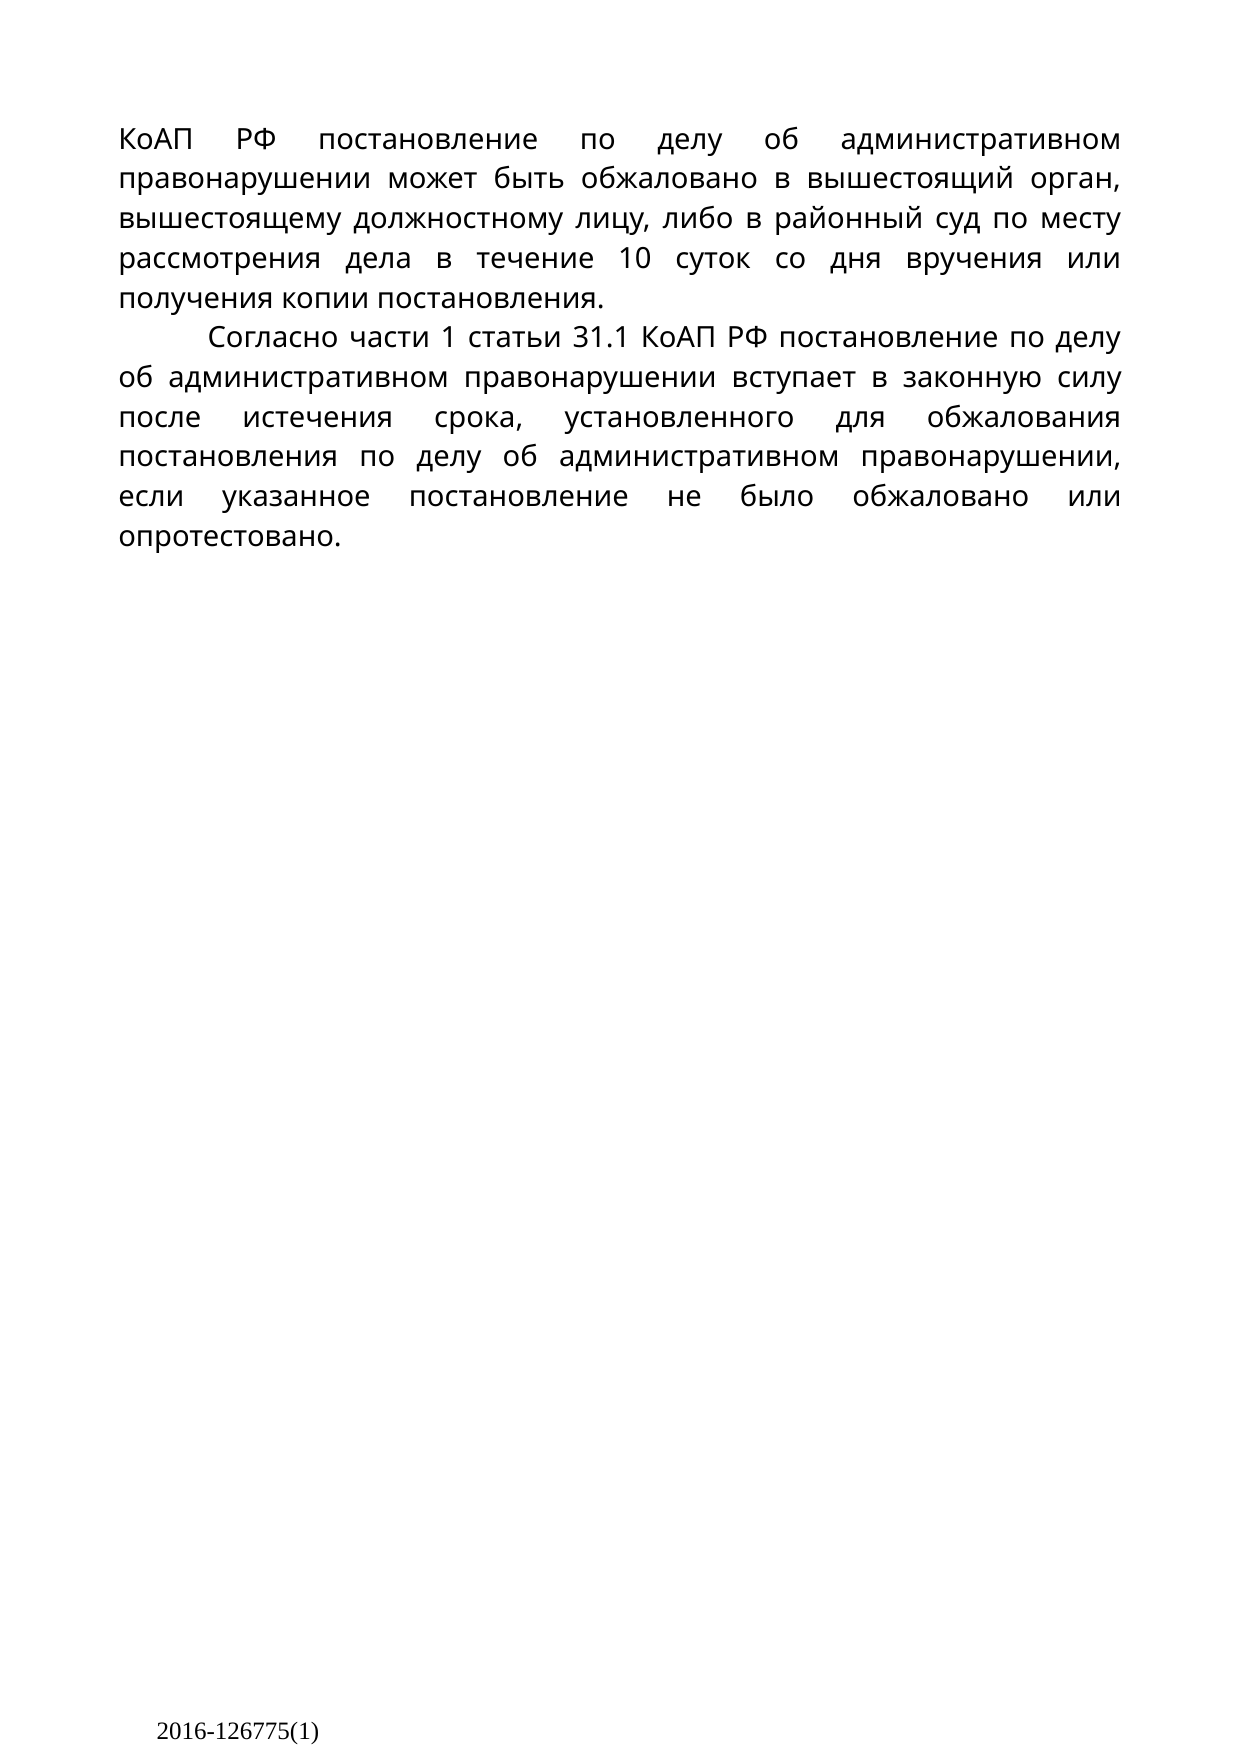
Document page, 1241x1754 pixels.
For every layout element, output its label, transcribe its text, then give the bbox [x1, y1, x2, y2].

text КоАП РФ постановление по делу об административном правонарушении может быть обжаловано в вышестоящий орган, вышестоящему должностному лицу, либо в районный суд по месту рассмотрения дела в течение 10 суток со дня вручения или получения копии постановления. [118, 118, 1122, 317]
text Согласно части 1 статьи 31.1 КоАП РФ постановление по делу об административном правонарушении вступает в законную силу после истечения срока, установленного для обжалования постановления по делу об административном правонарушении, если указанное постановление не было обжаловано или опротестовано. [118, 317, 1122, 555]
